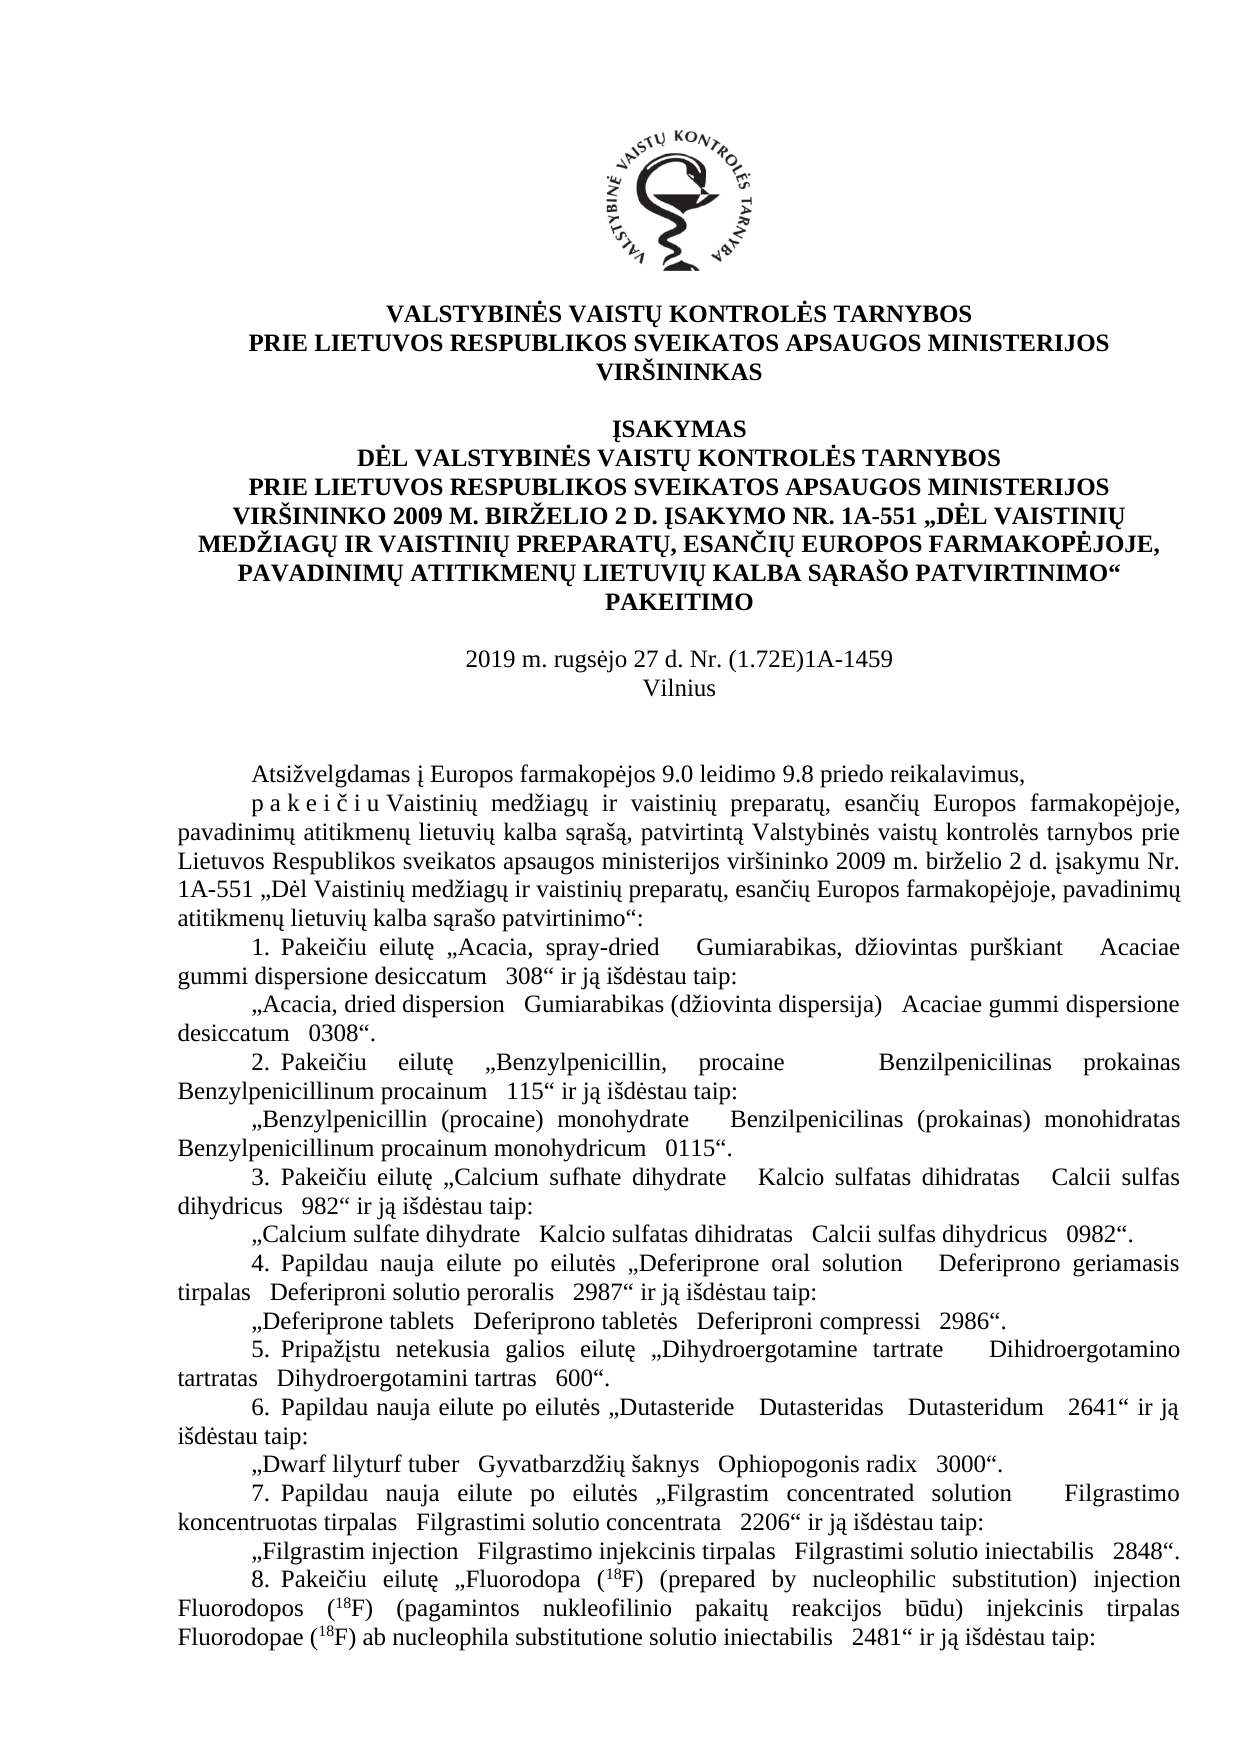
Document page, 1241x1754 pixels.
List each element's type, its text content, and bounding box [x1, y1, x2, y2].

text „Deferiprone tablets Deferiprono tabletės Deferiproni compressi 2986“. [177, 1306, 1181, 1334]
text 7. Papildau nauja eilute po eilutės „Filgrastim concentrated solution Filgrastimo koncentruotas tirpalas Filgrastimi solutio concentrata 2206“ ir ją išdėstau taip: [177, 1478, 1181, 1536]
text Atsižvelgdamas į Europos farmakopėjos 9.0 leidimo 9.8 priedo reikalavimus, [177, 759, 1181, 788]
text 6. Papildau nauja eilute po eilutės „Dutasteride Dutasteridas Dutasteridum 2641“ ir ją išdėstau taip: [177, 1392, 1181, 1449]
text 8. Pakeičiu eilutę „Fluorodopa (18F) (prepared by nucleophilic substitution) injection Fluorodopos (18F) (pagamintos nukleofilinio pakaitų reakcijos būdu) injekcinis tirpalas Fluorodopae (18F) ab nucleophila substitutione solutio iniectabilis 2481“ ir ją išdėstau taip: [177, 1564, 1181, 1651]
text DĖL VALSTYBINĖS VAISTŲ KONTROLĖS TARNYBOS [177, 443, 1181, 472]
text „Filgrastim injection Filgrastimo injekcinis tirpalas Filgrastimi solutio iniectabilis 2848“. [177, 1536, 1181, 1564]
text „Dwarf lilyturf tuber Gyvatbarzdžių šaknys Ophiopogonis radix 3000“. [177, 1449, 1181, 1478]
text 4. Papildau nauja eilute po eilutės „Deferiprone oral solution Deferiprono geriamasis tirpalas Deferiproni solutio peroralis 2987“ ir ją išdėstau taip: [177, 1248, 1181, 1306]
text „Calcium sulfate dihydrate Kalcio sulfatas dihidratas Calcii sulfas dihydricus 0982“. [177, 1219, 1181, 1248]
text „Acacia, dried dispersion Gumiarabikas (džiovinta dispersija) Acaciae gummi dispersione desiccatum 0308“. [177, 989, 1181, 1047]
text viršininkas [177, 357, 1181, 386]
text 2. Pakeičiu eilutę „Benzylpenicillin, procaine Benzilpenicilinas prokainas Benzylpenicillinum procainum 115“ ir ją išdėstau taip: [177, 1047, 1181, 1104]
text „Benzylpenicillin (procaine) monohydrate Benzilpenicilinas (prokainas) monohidratas Benzylpenicillinum procainum monohydricum 0115“. [177, 1104, 1181, 1162]
text Valstybinės vaistų kontrolės tarnybos [177, 299, 1181, 328]
text 1. Pakeičiu eilutę „Acacia, spray-dried Gumiarabikas, džiovintas purškiant Acaciae gummi dispersione desiccatum 308“ ir ją išdėstau taip: [177, 932, 1181, 989]
text pakeičiuVaistinių medžiagų ir vaistinių preparatų, esančių Europos farmakopėjoje, pavadinimų atitikmenų lietuvių kalba sąrašą, patvirtintą Valstybinės vaistų kontrolės tarnybos prie Lietuvos Respublikos sveikatos apsaugos ministerijos viršininko 2009 m. birželio 2 d. įsakymu Nr. 1A-551 „Dėl Vaistinių medžiagų ir vaistinių preparatų, esančių Europos farmakopėjoje, pavadinimų atitikmenų lietuvių kalba sąrašo patvirtinimo“: [177, 788, 1181, 932]
text Prie LIETUVOS RESPUBLIKOS sveikatos apsaugos ministerijos [177, 328, 1181, 357]
text ĮSAKYMAS [177, 414, 1181, 443]
text Vilnius [177, 673, 1181, 702]
text 5. Pripažįstu netekusia galios eilutę „Dihydroergotamine tartrate Dihidroergotamino tartratas Dihydroergotamini tartras 600“. [177, 1334, 1181, 1392]
text 2019 m. rugsėjo 27 d. Nr. (1.72E)1A-1459 [177, 644, 1181, 673]
text PRIE LIETUVOS RESPUBLIKOS SVEIKATOS APSAUGOS MINISTERIJOS VIRŠININKO 2009 M. BIRŽELIO 2 D. ĮSAKYMO NR. 1A-551 „DĖL VAISTINIŲ MEDŽIAGŲ IR VAISTINIŲ PREPARATŲ, ESANČIŲ EUROPOS FARMAKOPĖJOJE, PAVADINIMŲ ATITIKMENŲ LIETUVIŲ KALBA SĄRAŠO PATVIRTINIMO“ PAKEITIMO [177, 472, 1181, 616]
text 3. Pakeičiu eilutę „Calcium sufhate dihydrate Kalcio sulfatas dihidratas Calcii sulfas dihydricus 982“ ir ją išdėstau taip: [177, 1162, 1181, 1219]
